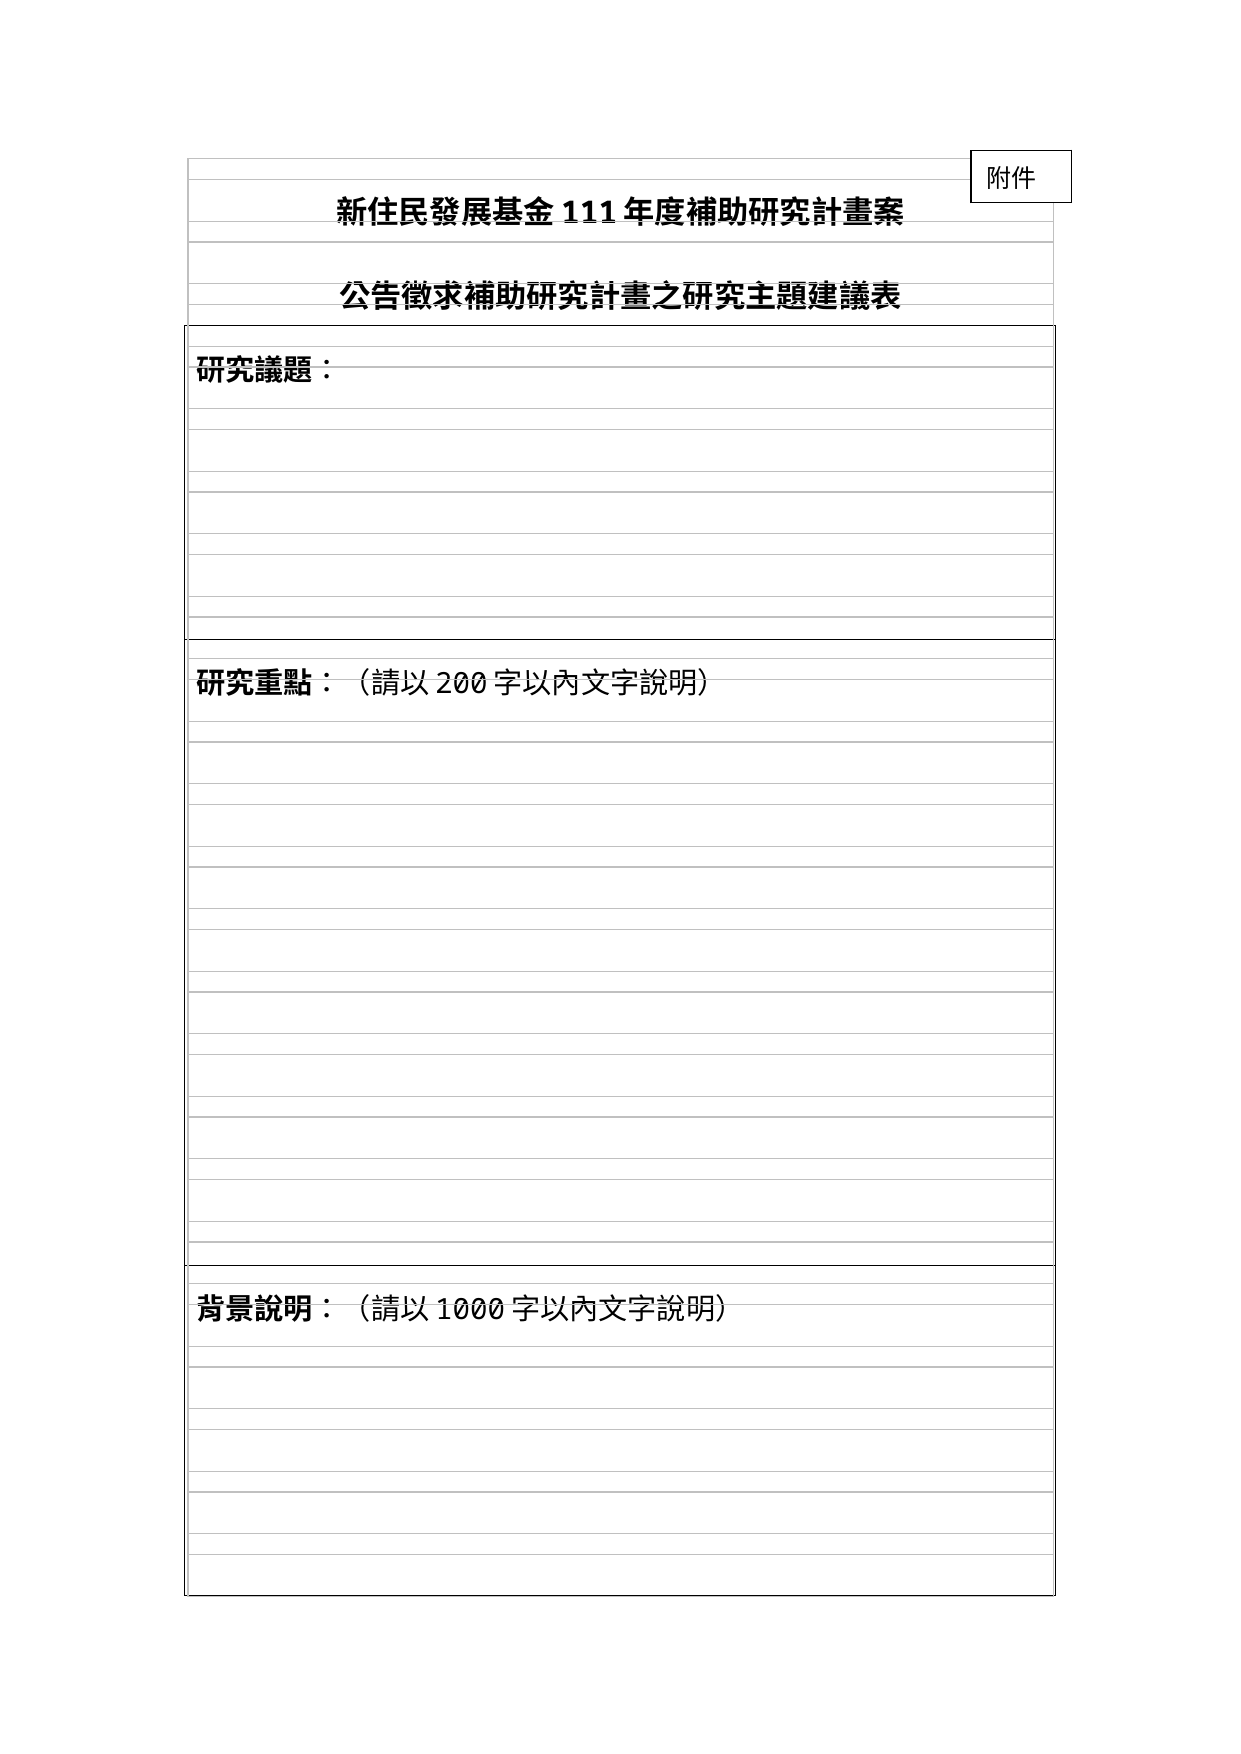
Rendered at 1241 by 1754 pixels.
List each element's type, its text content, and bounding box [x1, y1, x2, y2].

table_cell 研究重點：（請以200字以內文字說明） [189, 1097, 1053, 1116]
table_header 研究議題： [189, 618, 1053, 638]
table_cell 研究重點：（請以200字以內文字說明） [189, 972, 1053, 991]
table_cell 研究重點：（請以200字以內文字說明） [189, 930, 1053, 971]
table_header 研究議題： [189, 430, 1053, 471]
table_cell 研究重點：（請以200字以內文字說明） [189, 1243, 1053, 1264]
table_cell 研究重點：（請以200字以內文字說明） [189, 993, 1053, 1033]
text 公告徵求補助研究計畫之研究主題建議表 [553, 284, 609, 304]
table_cell 研究重點：（請以200字以內文字說明） [189, 784, 1053, 804]
table_cell 研究重點：（請以200字以內文字說明） [189, 1180, 1053, 1221]
table_cell 研究重點：（請以200字以內文字說明） [189, 847, 1053, 866]
table_cell 背景說明：（請以1000字以內文字說明） [189, 1266, 1053, 1283]
text 公告徵求補助研究計畫之研究主題建議表 [887, 284, 1053, 304]
table_cell 背景說明：（請以1000字以內文字說明） [189, 1534, 1053, 1554]
table_cell 研究重點：（請以200字以內文字說明） [189, 1034, 1053, 1054]
table_cell 研究重點：（請以200字以內文字說明） [189, 909, 1053, 929]
text 新住民發展基金111年度補助研究計畫案 [972, 151, 1071, 202]
table_cell 研究重點：（請以200字以內文字說明） [189, 743, 1053, 783]
text 公告徵求補助研究計畫之研究主題建議表 [709, 284, 760, 304]
table_header 研究議題： [189, 534, 1053, 554]
table_cell 研究重點：（請以200字以內文字說明） [189, 680, 1053, 721]
table_cell 研究重點：（請以200字以內文字說明） [189, 1055, 1053, 1096]
table_cell 背景說明：（請以1000字以內文字說明） [189, 1430, 1053, 1471]
table_cell 研究重點：（請以200字以內文字說明） [189, 722, 1053, 741]
table_header 研究議題： [189, 493, 1053, 533]
table_cell 背景說明：（請以1000字以內文字說明） [189, 1368, 1053, 1408]
table_cell 背景說明：（請以1000字以內文字說明） [189, 1409, 1053, 1429]
table_cell 研究重點：（請以200字以內文字說明） [189, 805, 1053, 846]
table_cell 背景說明：（請以1000字以內文字說明） [189, 1555, 1053, 1595]
text 公告徵求補助研究計畫之研究主題建議表 [450, 284, 471, 304]
table_cell 背景說明：（請以1000字以內文字說明） [189, 1493, 1053, 1533]
table_header 研究議題： [189, 555, 1053, 596]
text 公告徵求補助研究計畫之研究主題建議表 [828, 284, 884, 304]
text 新住民發展基金111年度補助研究計畫案 [189, 180, 1053, 221]
text 附件2 [987, 158, 1056, 194]
table_header 研究議題： [189, 326, 1053, 346]
text 新住民發展基金111年度補助研究計畫案 [189, 169, 970, 179]
text 公告徵求補助研究計畫之研究主題建議表 [189, 284, 410, 304]
text 公告徵求補助研究計畫之研究主題建議表 [763, 284, 814, 304]
table_cell 背景說明：（請以1000字以內文字說明） [189, 1284, 1053, 1304]
table_cell 背景說明：（請以1000字以內文字說明） [189, 1305, 1053, 1346]
table_cell 研究重點：（請以200字以內文字說明） [189, 1118, 1053, 1158]
text 公告徵求補助研究計畫之研究主題建議表 [426, 284, 446, 304]
table_cell 研究重點：（請以200字以內文字說明） [189, 659, 1053, 679]
table_cell 背景說明：（請以1000字以內文字說明） [189, 1347, 1053, 1366]
table_cell 研究重點：（請以200字以內文字說明） [189, 1159, 1053, 1179]
text 公告徵求補助研究計畫之研究主題建議表 [664, 284, 687, 304]
table_cell 背景說明：（請以1000字以內文字說明） [189, 1472, 1053, 1491]
text 公告徵求補助研究計畫之研究主題建議表 [189, 252, 1053, 283]
table_header 研究議題： [189, 409, 1053, 429]
table_header 研究議題： [189, 347, 1053, 366]
table_header 研究議題： [189, 597, 1053, 616]
text 新住民發展基金111年度補助研究計畫案 [189, 222, 1053, 231]
table_cell 研究重點：（請以200字以內文字說明） [189, 868, 1053, 908]
table_header 研究議題： [189, 368, 1053, 408]
text 公告徵求補助研究計畫之研究主題建議表 [189, 305, 1053, 314]
table_header 研究議題： [189, 472, 1053, 491]
table_cell 研究重點：（請以200字以內文字說明） [189, 1222, 1053, 1241]
table_cell 研究重點：（請以200字以內文字說明） [189, 640, 1053, 658]
text 公告徵求補助研究計畫之研究主題建議表 [613, 284, 672, 304]
